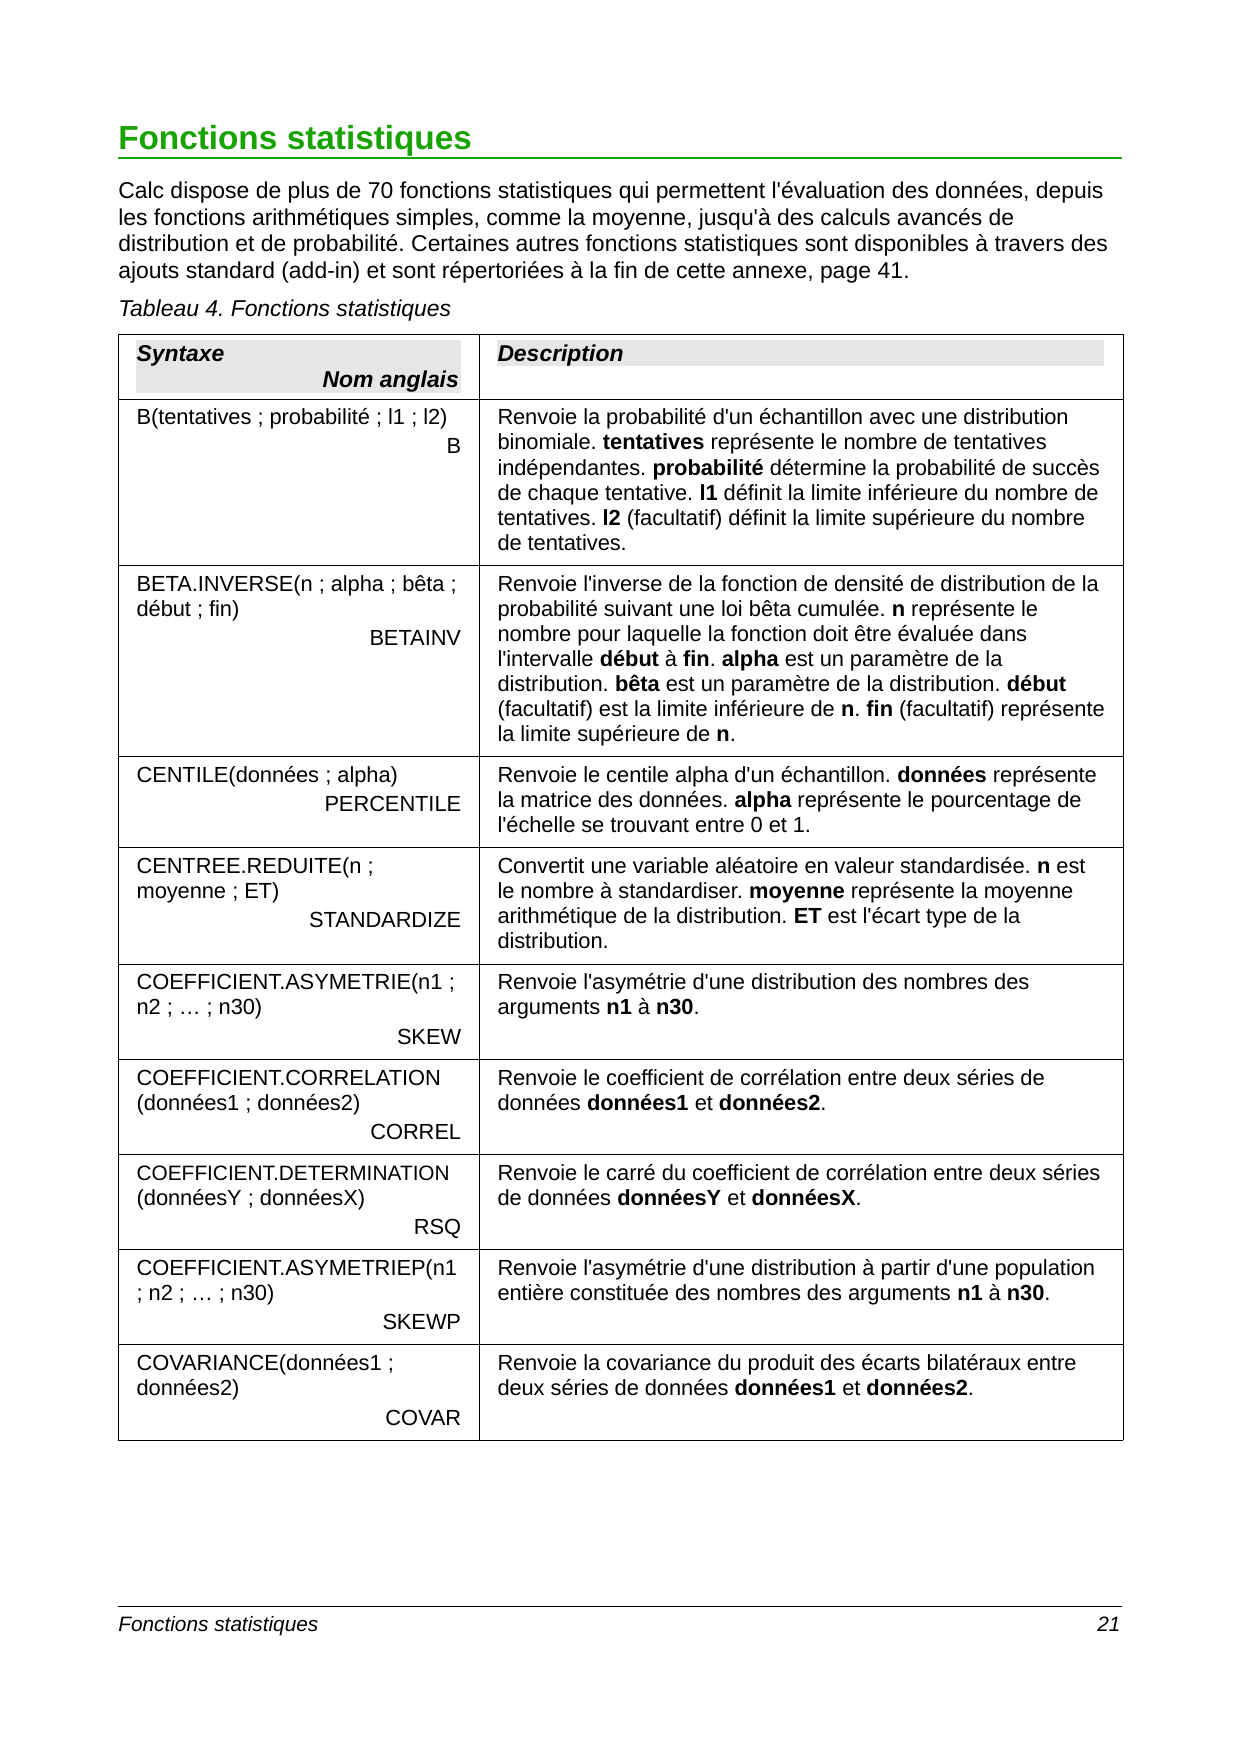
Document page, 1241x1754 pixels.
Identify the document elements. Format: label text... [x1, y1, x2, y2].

table_cell COEFFICIENT.ASYMETRIE(n1 ; n2 ; … ; n30) SKEW [119, 965, 479, 1059]
table_cell CENTREE.REDUITE(n ; moyenne ; ET) STANDARDIZE [119, 848, 479, 963]
table_cell CENTILE(données ; alpha) PERCENTILE [119, 757, 479, 847]
table_cell COEFFICIENT.ASYMETRIEP(n1 ; n2 ; … ; n30) SKEWP [119, 1250, 479, 1344]
table_cell Renvoie la probabilité d'un échantillon avec une distribution binomiale. tentatives représente le nombre de tentatives indépendantes. probabilité détermine la probabilité de succès de chaque tentative. l1 définit la limite inférieure du nombre de tentatives. l2 (facultatif) définit la limite supérieure du nombre de tentatives. [480, 400, 1123, 565]
table_cell Renvoie l'asymétrie d'une distribution à partir d'une population entière constituée des nombres des arguments n1 à n30. [480, 1250, 1123, 1344]
table_cell BETA.INVERSE(n ; alpha ; bêta ; début ; fin) BETAINV [119, 566, 479, 756]
table_cell COEFFICIENT.DETERMINATION (donnéesY ; donnéesX) RSQ [119, 1155, 479, 1249]
table_cell COVARIANCE(données1 ; données2) COVAR [119, 1345, 479, 1439]
table_cell Convertit une variable aléatoire en valeur standardisée. n est le nombre à standardiser. moyenne représente la moyenne arithmétique de la distribution. ET est l'écart type de la distribution. [480, 848, 1123, 963]
table_header Description [480, 335, 1123, 398]
text Calc dispose de plus de 70 fonctions statistiques qui permettent l'évaluation des données, depuis les fonctions arithmétiques simples, comme la moyenne, jusqu'à des calculs avancés de distribution et de probabilité. Certaines autres fonctions statistiques sont disponibles à travers des ajouts standard (add-in) et sont répertoriées à la fin de cette annexe, page 41. [118, 177, 1122, 283]
table_cell COEFFICIENT.CORRELATION (données1 ; données2) CORREL [119, 1060, 479, 1154]
table_cell Renvoie l'inverse de la fonction de densité de distribution de la probabilité suivant une loi bêta cumulée. n représente le nombre pour laquelle la fonction doit être évaluée dans l'intervalle début à fin. alpha est un paramètre de la distribution. bêta est un paramètre de la distribution. début (facultatif) est la limite inférieure de n. fin (facultatif) représente la limite supérieure de n. [480, 566, 1123, 756]
table_cell B(tentatives ; probabilité ; l1 ; l2) B [119, 400, 479, 565]
table_cell Renvoie l'asymétrie d'une distribution des nombres des arguments n1 à n30. [480, 965, 1123, 1059]
table_cell Renvoie le centile alpha d'un échantillon. données représente la matrice des données. alpha représente le pourcentage de l'échelle se trouvant entre 0 et 1. [480, 757, 1123, 847]
subtitle Fonctions statistiques [118, 118, 1122, 157]
text Tableau 4. Fonctions statistiques [118, 295, 1122, 322]
table_cell Renvoie la covariance du produit des écarts bilatéraux entre deux séries de données données1 et données2. [480, 1345, 1123, 1439]
table_header Syntaxe Nom anglais [119, 335, 479, 398]
table_cell Renvoie le coefficient de corrélation entre deux séries de données données1 et données2. [480, 1060, 1123, 1154]
table_cell Renvoie le carré du coefficient de corrélation entre deux séries de données donnéesY et donnéesX. [480, 1155, 1123, 1249]
